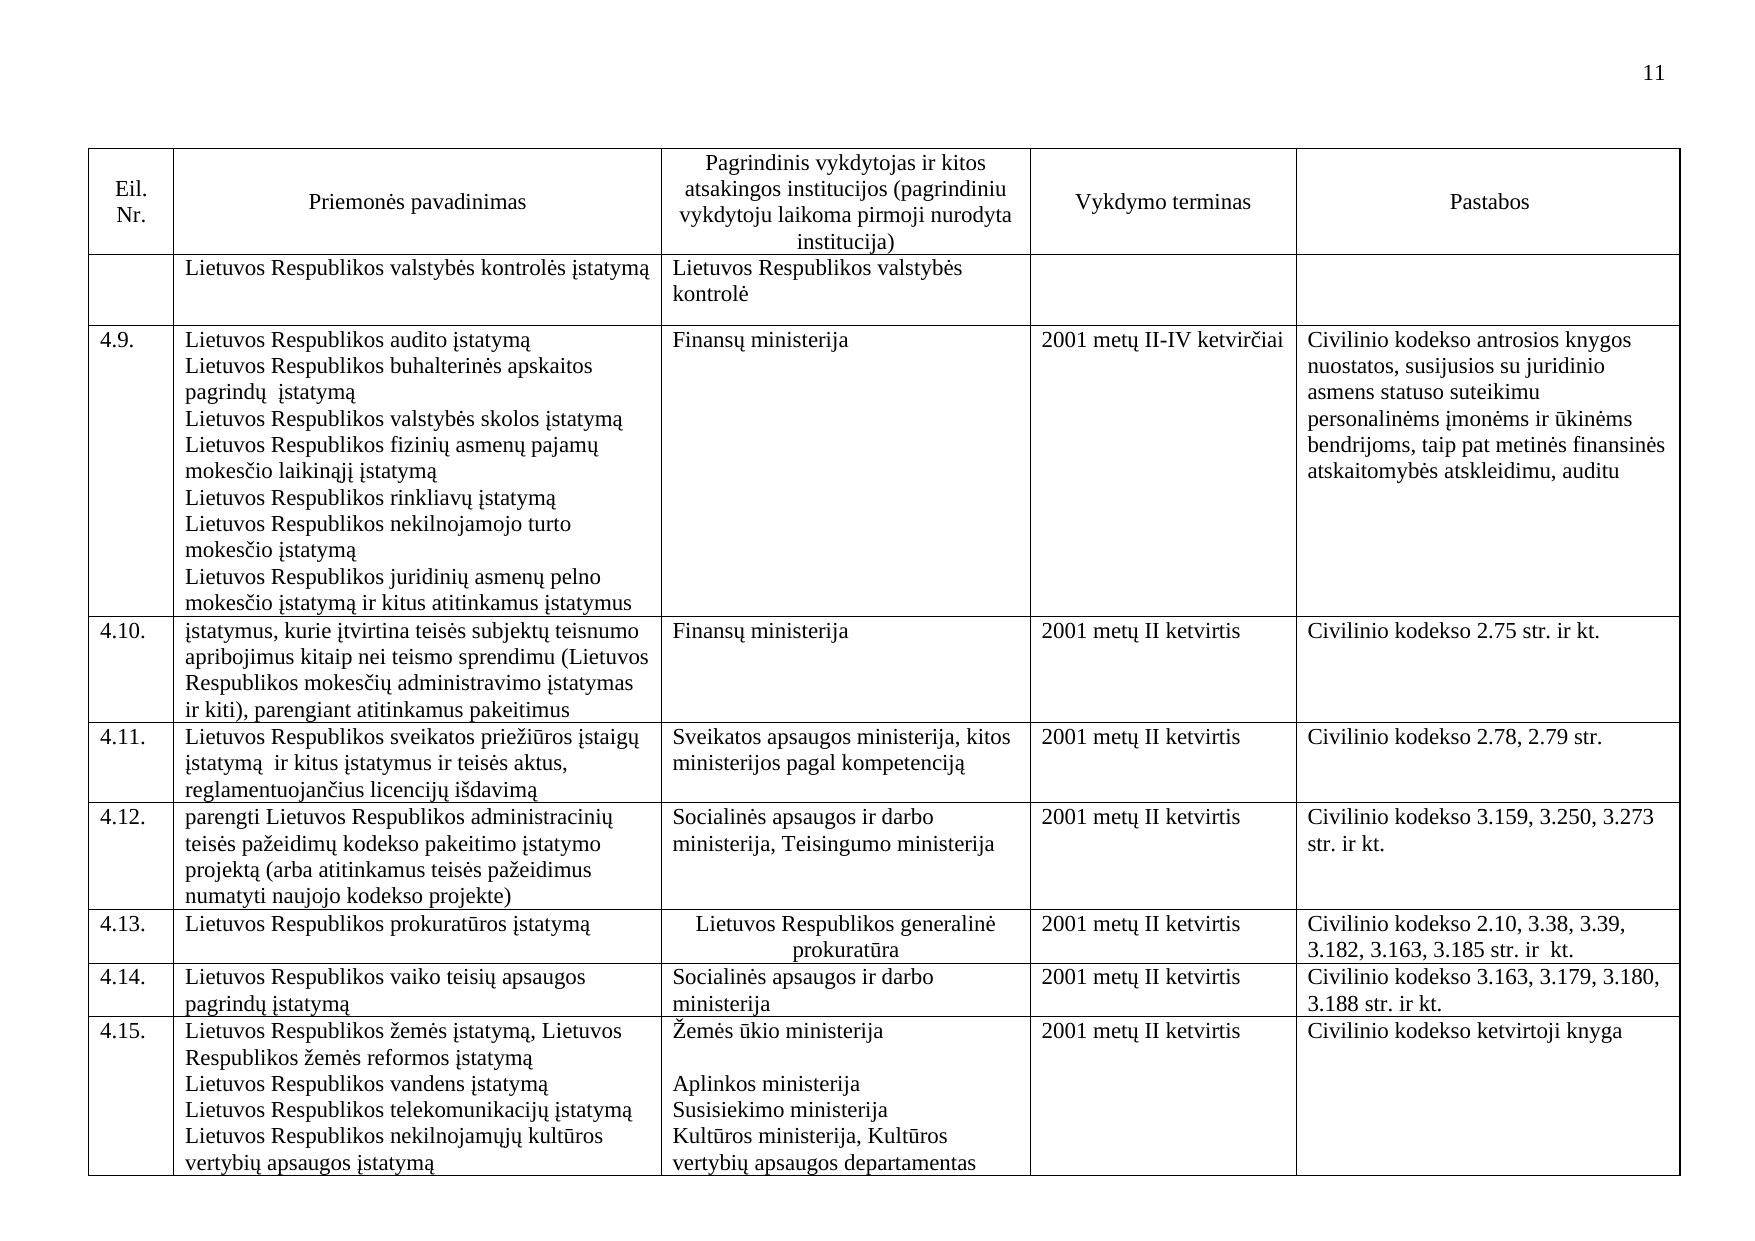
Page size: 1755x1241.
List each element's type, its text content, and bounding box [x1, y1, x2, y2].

table_cell Lietuvos Respublikos vaiko teisių apsaugos pagrindų įstatymą [174, 964, 661, 1016]
table_cell Lietuvos Respublikos audito įstatymą Lietuvos Respublikos buhalterinės apskaitos pagrindų įstatymą Lietuvos Respublikos valstybės skolos įstatymą Lietuvos Respublikos fizinių asmenų pajamų mokesčio laikinąjį įstatymą Lietuvos Respublikos rinkliavų įstatymą Lietuvos Respublikos nekilnojamojo turto mokesčio įstatymą Lietuvos Respublikos juridinių asmenų pelno mokesčio įstatymą ir kitus atitinkamus įstatymus [174, 326, 661, 616]
table_cell Lietuvos Respublikos žemės įstatymą, Lietuvos Respublikos žemės reformos įstatymą [174, 1017, 661, 1070]
table_cell 2001 metų II ketvirtis [1031, 964, 1296, 1016]
table_cell 4.14. [89, 964, 173, 1016]
table_cell [89, 1070, 173, 1096]
table_cell Lietuvos Respublikos nekilnojamųjų kultūros vertybių apsaugos įstatymą [174, 1123, 661, 1175]
table_header Vykdymo terminas [1031, 149, 1296, 254]
table_cell [1031, 1096, 1296, 1123]
table_cell Lietuvos Respublikos sveikatos priežiūros įstaigų įstatymą ir kitus įstatymus ir teisės aktus, reglamentuojančius licencijų išdavimą [174, 723, 661, 802]
table_cell Socialinės apsaugos ir darbo ministerija, Teisingumo ministerija [662, 803, 1030, 909]
table_cell [1031, 1070, 1296, 1096]
table_cell 4.15. [89, 1017, 173, 1070]
table_cell [89, 1096, 173, 1123]
table_cell [1031, 255, 1296, 325]
table_cell Lietuvos Respublikos telekomunikacijų įstatymą [174, 1096, 661, 1123]
table_cell Lietuvos Respublikos generalinė prokuratūra [662, 910, 1030, 962]
table_cell Finansų ministerija [662, 617, 1030, 722]
table_cell 4.11. [89, 723, 173, 802]
table_cell įstatymus, kurie įtvirtina teisės subjektų teisnumo apribojimus kitaip nei teismo sprendimu (Lietuvos Respublikos mokesčių administravimo įstatymas ir kiti), parengiant atitinkamus pakeitimus [174, 617, 661, 722]
table_cell Lietuvos Respublikos valstybės kontrolė [662, 255, 1030, 325]
table_cell Finansų ministerija [662, 326, 1030, 616]
table_header Priemonės pavadinimas [174, 149, 661, 254]
table_cell Civilinio kodekso antrosios knygos nuostatos, susijusios su juridinio asmens statuso suteikimu personalinėms įmonėms ir ūkinėms bendrijoms, taip pat metinės finansinės atskaitomybės atskleidimu, auditu [1297, 326, 1679, 616]
table_header Pastabos [1297, 149, 1679, 254]
table_cell [1297, 1070, 1679, 1096]
table_cell 2001 metų II ketvirtis [1031, 910, 1296, 962]
table_cell Civilinio kodekso 3.159, 3.250, 3.273 str. ir kt. [1297, 803, 1679, 909]
table_cell 4.13. [89, 910, 173, 962]
table_cell Civilinio kodekso 2.10, 3.38, 3.39, 3.182, 3.163, 3.185 str. ir kt. [1297, 910, 1679, 962]
table_cell Susisiekimo ministerija [662, 1096, 1030, 1123]
table_cell Sveikatos apsaugos ministerija, kitos ministerijos pagal kompetenciją [662, 723, 1030, 802]
table_cell Aplinkos ministerija [662, 1070, 1030, 1096]
table_cell Civilinio kodekso 3.163, 3.179, 3.180, 3.188 str. ir kt. [1297, 964, 1679, 1016]
table_cell 4.12. [89, 803, 173, 909]
table_cell 4.9. [89, 326, 173, 616]
table_cell 2001 metų II ketvirtis [1031, 617, 1296, 722]
table_cell 4.10. [89, 617, 173, 722]
table_cell 2001 metų II ketvirtis [1031, 803, 1296, 909]
table_cell [1297, 255, 1679, 325]
table_cell [1297, 1096, 1679, 1123]
table_cell [1031, 1123, 1296, 1175]
table_cell Lietuvos Respublikos prokuratūros įstatymą [174, 910, 661, 962]
table_cell Lietuvos Respublikos vandens įstatymą [174, 1070, 661, 1096]
table_cell 2001 metų II-IV ketvirčiai [1031, 326, 1296, 616]
table_header Pagrindinis vykdytojas ir kitos atsakingos institucijos (pagrindiniu vykdytoju laikoma pirmoji nurodyta institucija) [662, 149, 1030, 254]
table_cell Žemės ūkio ministerija [662, 1017, 1030, 1070]
table_cell parengti Lietuvos Respublikos administracinių teisės pažeidimų kodekso pakeitimo įstatymo projektą (arba atitinkamus teisės pažeidimus numatyti naujojo kodekso projekte) [174, 803, 661, 909]
table_cell Lietuvos Respublikos valstybės kontrolės įstatymą [174, 255, 661, 325]
table_cell Civilinio kodekso 2.78, 2.79 str. [1297, 723, 1679, 802]
table_cell Civilinio kodekso 2.75 str. ir kt. [1297, 617, 1679, 722]
table_cell Kultūros ministerija, Kultūros vertybių apsaugos departamentas [662, 1123, 1030, 1175]
table_cell [89, 255, 173, 325]
table_cell [89, 1123, 173, 1175]
table_cell Socialinės apsaugos ir darbo ministerija [662, 964, 1030, 1016]
table_cell 2001 metų II ketvirtis [1031, 1017, 1296, 1070]
table_cell 2001 metų II ketvirtis [1031, 723, 1296, 802]
table_header Eil. Nr. [89, 149, 173, 254]
table_cell Civilinio kodekso ketvirtoji knyga [1297, 1017, 1679, 1070]
table_cell [1297, 1123, 1679, 1175]
